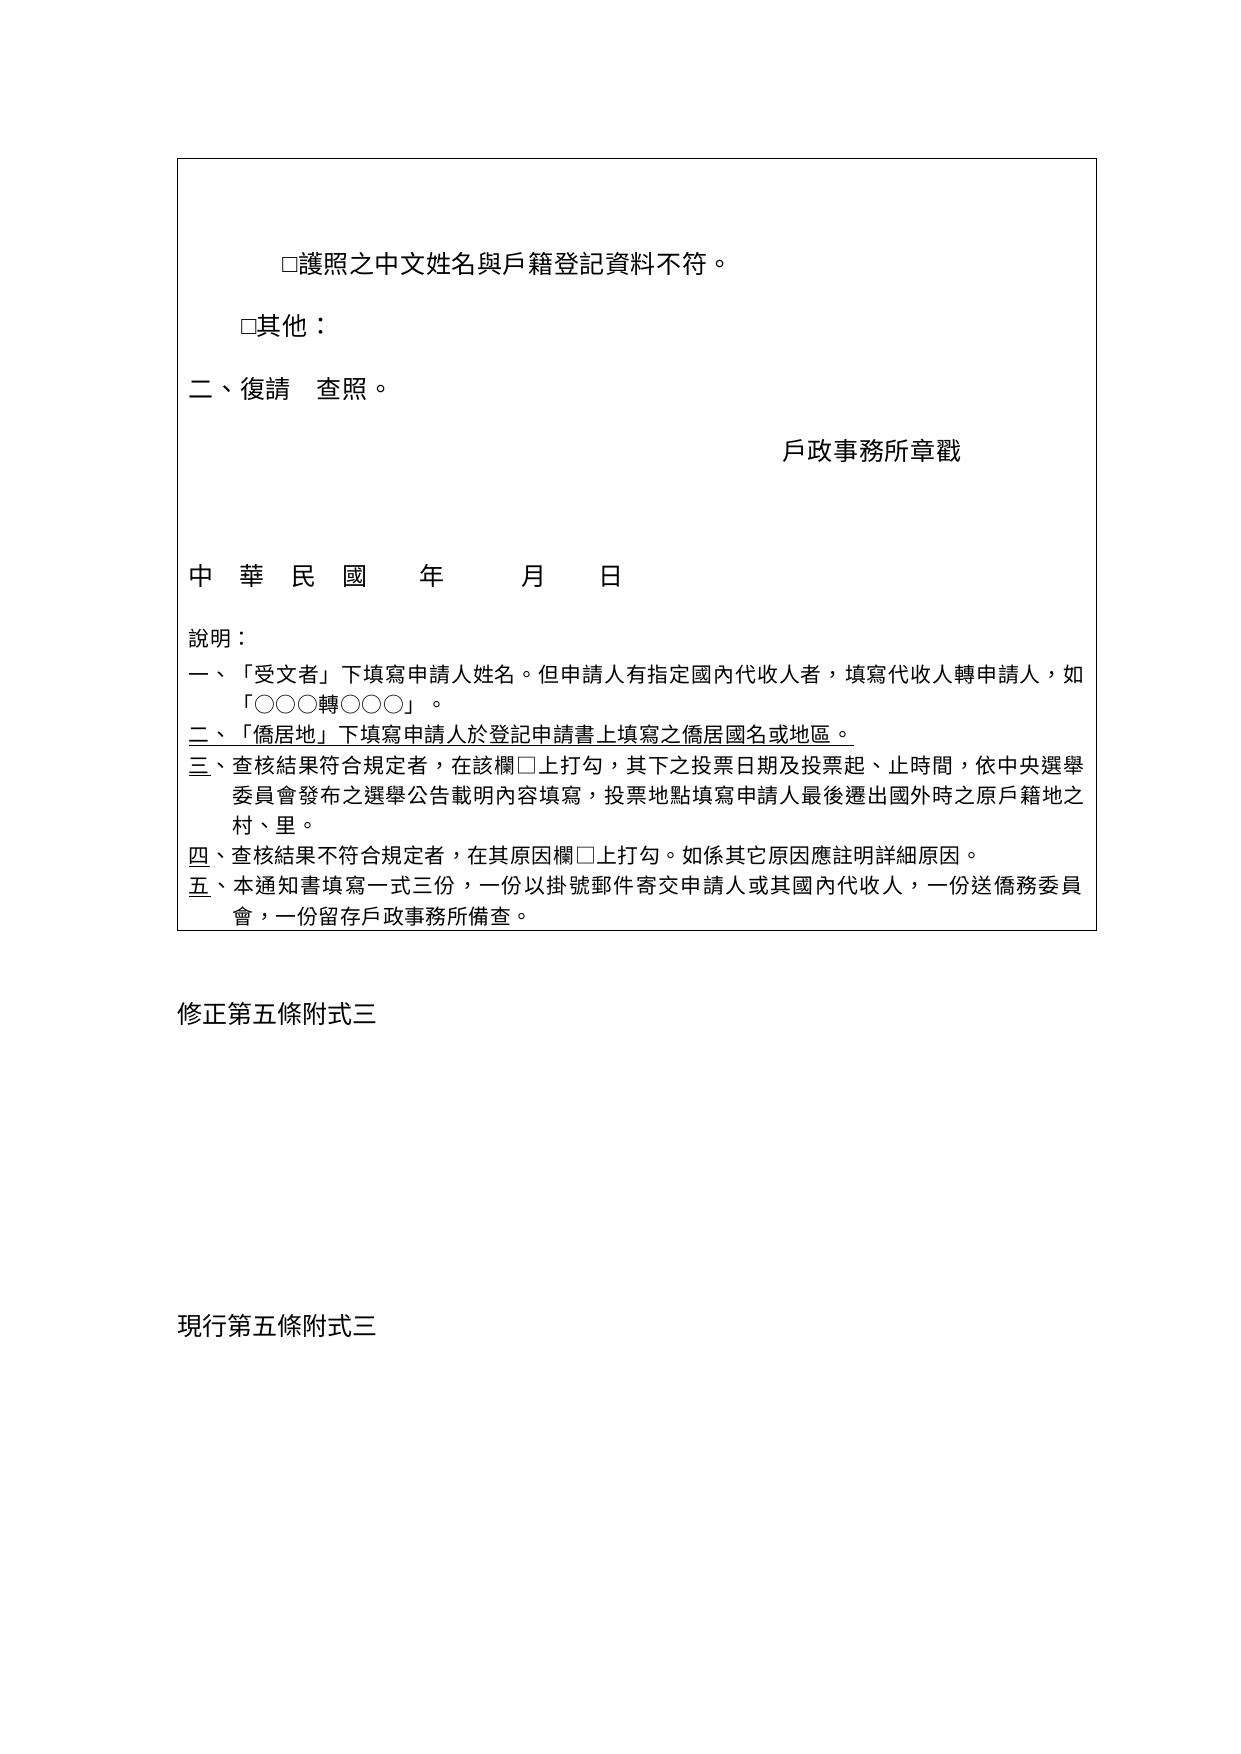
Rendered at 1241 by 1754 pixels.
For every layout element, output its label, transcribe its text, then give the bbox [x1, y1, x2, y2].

text 修正第五條附式三 [177, 971, 1092, 1033]
table_header □護照之中文姓名與戶籍登記資料不符。 □其他： 二、復請 查照。 戶政事務所章戳 中 華 民 國 年 月 日 說明： 一、「受文者」下填寫申請人姓名。但申請人有指定國內代收人者，填寫代收人轉申請人，如「○○○轉○○○」。 二、「僑居地」下填寫申請人於登記申請書上填寫之僑居國名或地區。 三、查核結果符合規定者，在該欄□上打勾，其下之投票日期及投票起、止時間，依中央選舉委員會發布之選舉公告載明內容填寫，投票地點填寫申請人最後遷出國外時之原戶籍地之村、里。 四、查核結果不符合規定者，在其原因欄□上打勾。如係其它原因應註明詳細原因。 五、本通知書填寫一式三份，一份以掛號郵件寄交申請人或其國內代收人，一份送僑務委員會，一份留存戶政事務所備查。 [178, 159, 1096, 930]
text 現行第五條附式三 [177, 1283, 1092, 1346]
